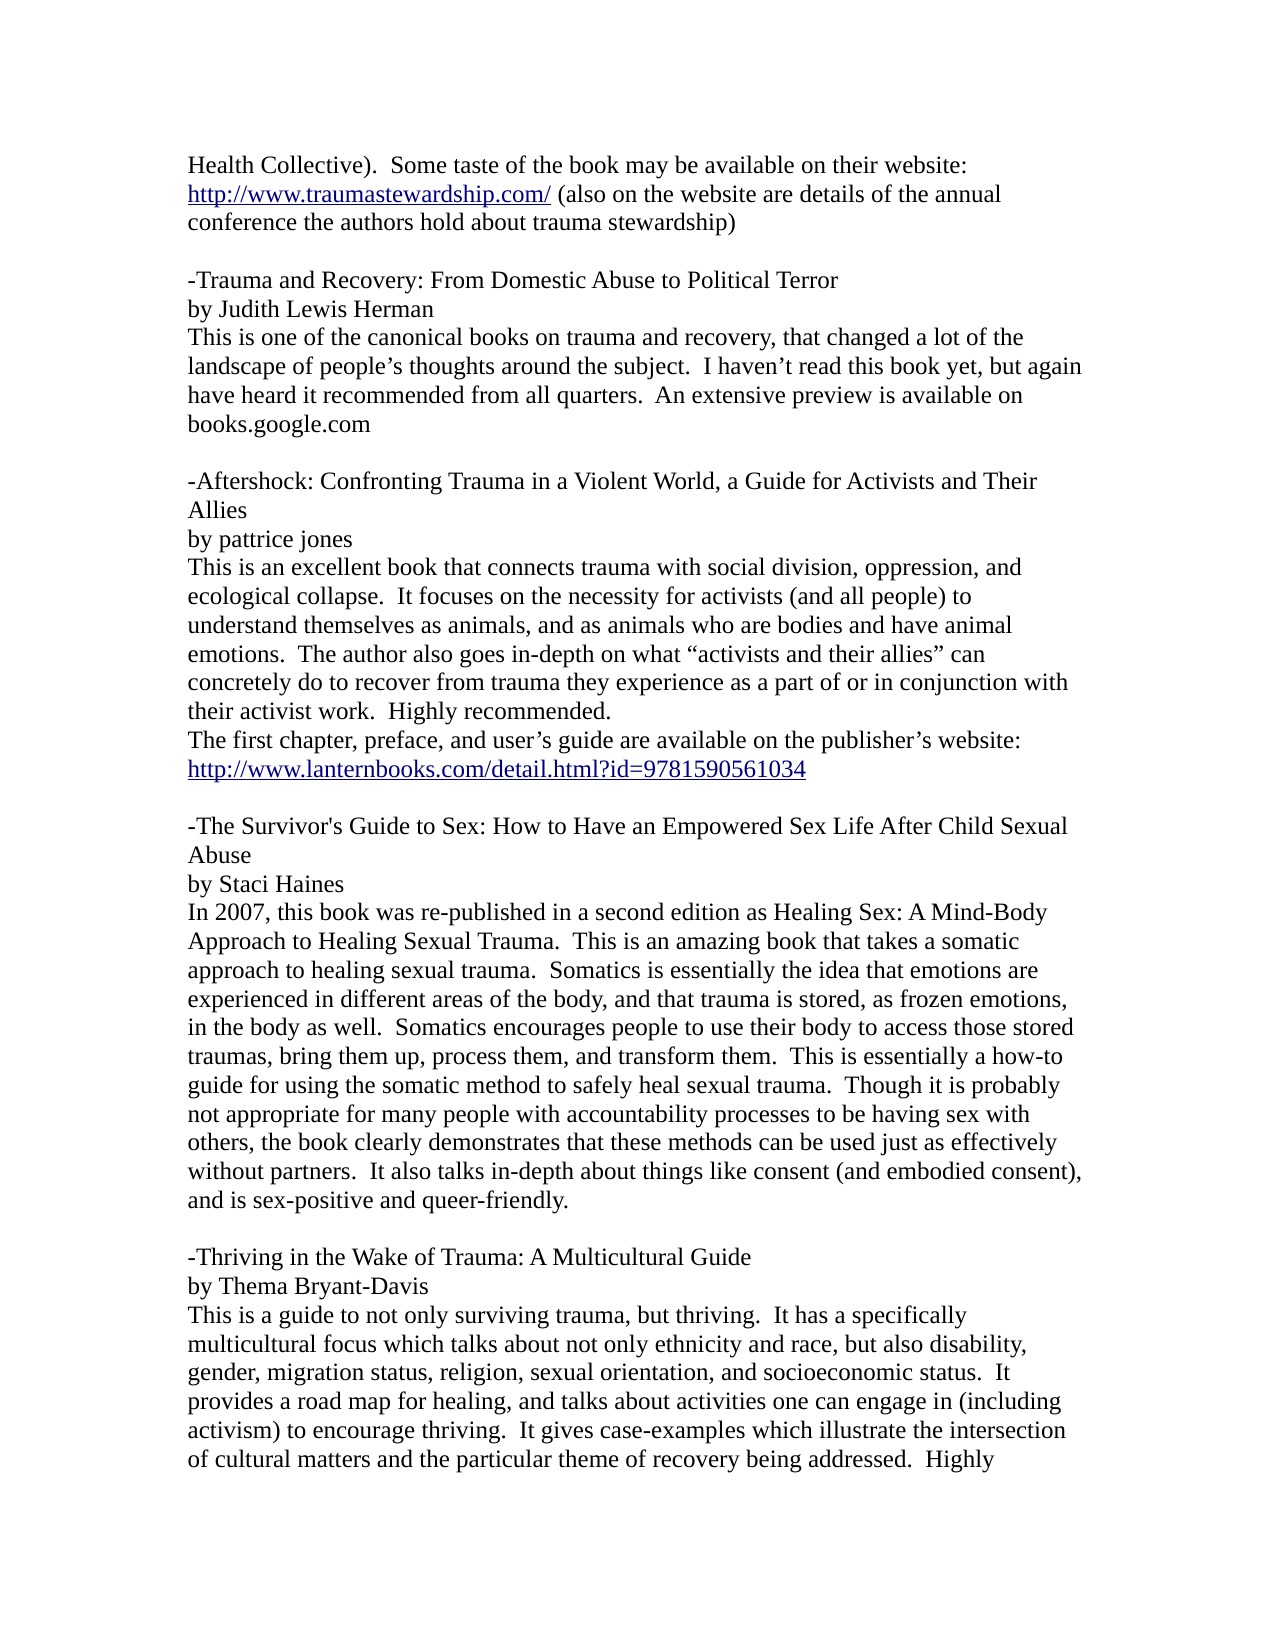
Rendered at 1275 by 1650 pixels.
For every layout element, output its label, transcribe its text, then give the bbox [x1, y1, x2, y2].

text by pattrice jones [187, 524, 1087, 552]
text This is a guide to not only surviving trauma, but thriving. It has a specifically multicultural focus which talks about not only ethnicity and race, but also disability, gender, migration status, religion, sexual orientation, and socioeconomic status. It provides a road map for healing, and talks about activities one can engage in (including activism) to encourage thriving. It gives case-examples which illustrate the intersection of cultural matters and the particular theme of recovery being addressed. Highly [187, 1300, 1087, 1472]
text by Judith Lewis Herman [187, 294, 1087, 322]
text This is an excellent book that connects trauma with social division, oppression, and ecological collapse. It focuses on the necessity for activists (and all people) to understand themselves as animals, and as animals who are bodies and have animal emotions. The author also goes in-depth on what “activists and their allies” can concretely do to recover from trauma they experience as a part of or in conjunction with their activist work. Highly recommended. [187, 552, 1087, 725]
text -Aftershock: Confronting Trauma in a Violent World, a Guide for Activists and Their Allies [187, 466, 1087, 524]
text In 2007, this book was re-published in a second edition as Healing Sex: A Mind-Body Approach to Healing Sexual Trauma. This is an amazing book that takes a somatic approach to healing sexual trauma. Somatics is essentially the idea that emotions are experienced in different areas of the body, and that trauma is stored, as frozen emotions, in the body as well. Somatics encourages people to use their body to access those stored traumas, bring them up, process them, and transform them. This is essentially a how-to guide for using the somatic method to safely heal sexual trauma. Though it is probably not appropriate for many people with accountability processes to be having sex with others, the book clearly demonstrates that these methods can be used just as effectively without partners. It also talks in-depth about things like consent (and embodied consent), and is sex-positive and queer-friendly. [187, 897, 1087, 1214]
text by Staci Haines [187, 869, 1087, 897]
text Health Collective). Some taste of the book may be available on their website: http://www.traumastewardship.com/ (also on the website are details of the annual conference the authors hold about trauma stewardship) [187, 150, 1087, 236]
text -Trauma and Recovery: From Domestic Abuse to Political Terror [187, 265, 1087, 294]
text by Thema Bryant-Davis [187, 1271, 1087, 1300]
text -Thriving in the Wake of Trauma: A Multicultural Guide [187, 1242, 1087, 1271]
text The first chapter, preface, and user’s guide are available on the publisher’s website: http://www.lanternbooks.com/detail.html?id=9781590561034 [187, 725, 1087, 782]
text -The Survivor's Guide to Sex: How to Have an Empowered Sex Life After Child Sexual Abuse [187, 811, 1087, 869]
text This is one of the canonical books on trauma and recovery, that changed a lot of the landscape of people’s thoughts around the subject. I haven’t read this book yet, but again have heard it recommended from all quarters. An extensive preview is available on books.google.com [187, 322, 1087, 437]
